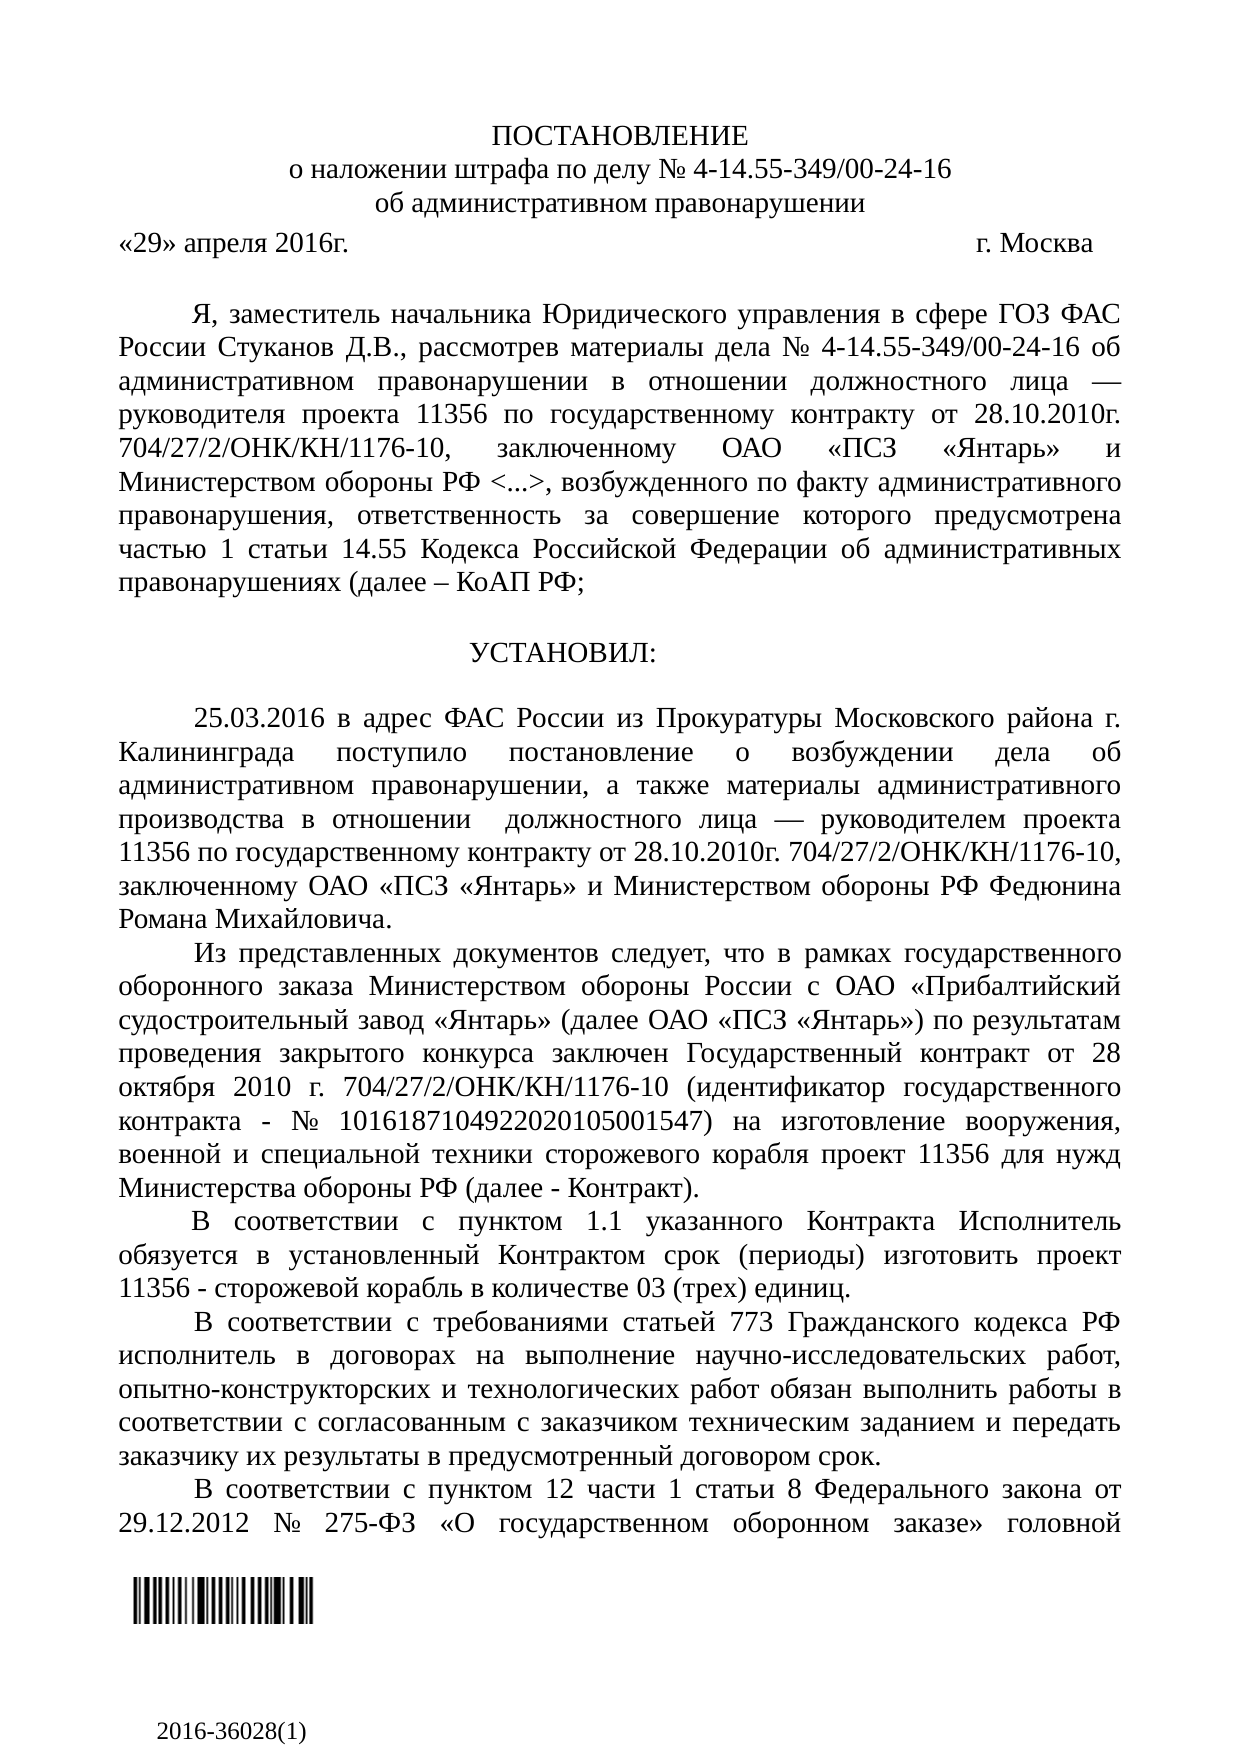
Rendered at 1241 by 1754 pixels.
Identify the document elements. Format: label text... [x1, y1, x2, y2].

text В соответствии с требованиями статьей 773 Гражданского кодекса РФ исполнитель в договорах на выполнение научно-исследовательских работ, опытно-конструкторских и технологических работ обязан выполнить работы в соответствии с согласованным с заказчиком техническим заданием и передать заказчику их результаты в предусмотренный договором срок. [118, 1304, 1122, 1472]
text 25.03.2016 в адрес ФАС России из Прокуратуры Московского района г. Калининграда поступило постановление о возбуждении дела об административном правонарушении, а также материалы административного производства в отношении должностного лица — руководителем проекта 11356 по государственному контракту от 28.10.2010г. 704/27/2/ОНК/КН/1176-10, заключенному ОАО «ПСЗ «Янтарь» и Министерством обороны РФ Федюнина Романа Михайловича. [118, 700, 1122, 935]
text об административном правонарушении [121, 185, 1120, 219]
text В соответствии с пунктом 1.1 указанного Контракта Исполнитель обязуется в установленный Контрактом срок (периоды) изготовить проект 11356 - сторожевой корабль в количестве 03 (трех) единиц. [118, 1203, 1122, 1304]
picture [118, 1577, 331, 1624]
text Я, заместитель начальника Юридического управления в сфере ГОЗ ФАС России Стуканов Д.В., рассмотрев материалы дела № 4-14.55-349/00-24-16 об административном правонарушении в отношении должностного лица — руководителя проекта 11356 по государственному контракту от 28.10.2010г. 704/27/2/ОНК/КН/1176-10, заключенному ОАО «ПСЗ «Янтарь» и Министерством обороны РФ <...>, возбужденного по факту административного правонарушения, ответственность за совершение которого предусмотрена частью 1 статьи 14.55 Кодекса Российской Федерации об административных правонарушениях (далее – КоАП РФ; [118, 296, 1122, 598]
text УСТАНОВИЛ: [118, 635, 1122, 669]
text В соответствии с пунктом 12 части 1 статьи 8 Федерального закона от 29.12.2012 № 275-ФЗ «О государственном оборонном заказе» головной [118, 1472, 1122, 1539]
text ПОСТАНОВЛЕНИЕ [121, 118, 1120, 152]
text Из представленных документов следует, что в рамках государственного оборонного заказа Министерством обороны России с ОАО «Прибалтийский судостроительный завод «Янтарь» (далее ОАО «ПСЗ «Янтарь») по результатам проведения закрытого конкурса заключен Государственный контракт от 28 октября 2010 г. 704/27/2/ОНК/КН/1176-10 (идентификатор государственного контракта - № 1016187104922020105001547) на изготовление вооружения, военной и специальной техники сторожевого корабля проект 11356 для нужд Министерства обороны РФ (далее - Контракт). [118, 935, 1122, 1203]
text о наложении штрафа по делу № 4-14.55-349/00-24-16 [121, 152, 1120, 185]
text «29» апреля 2016г. г. Москва [118, 225, 1120, 258]
